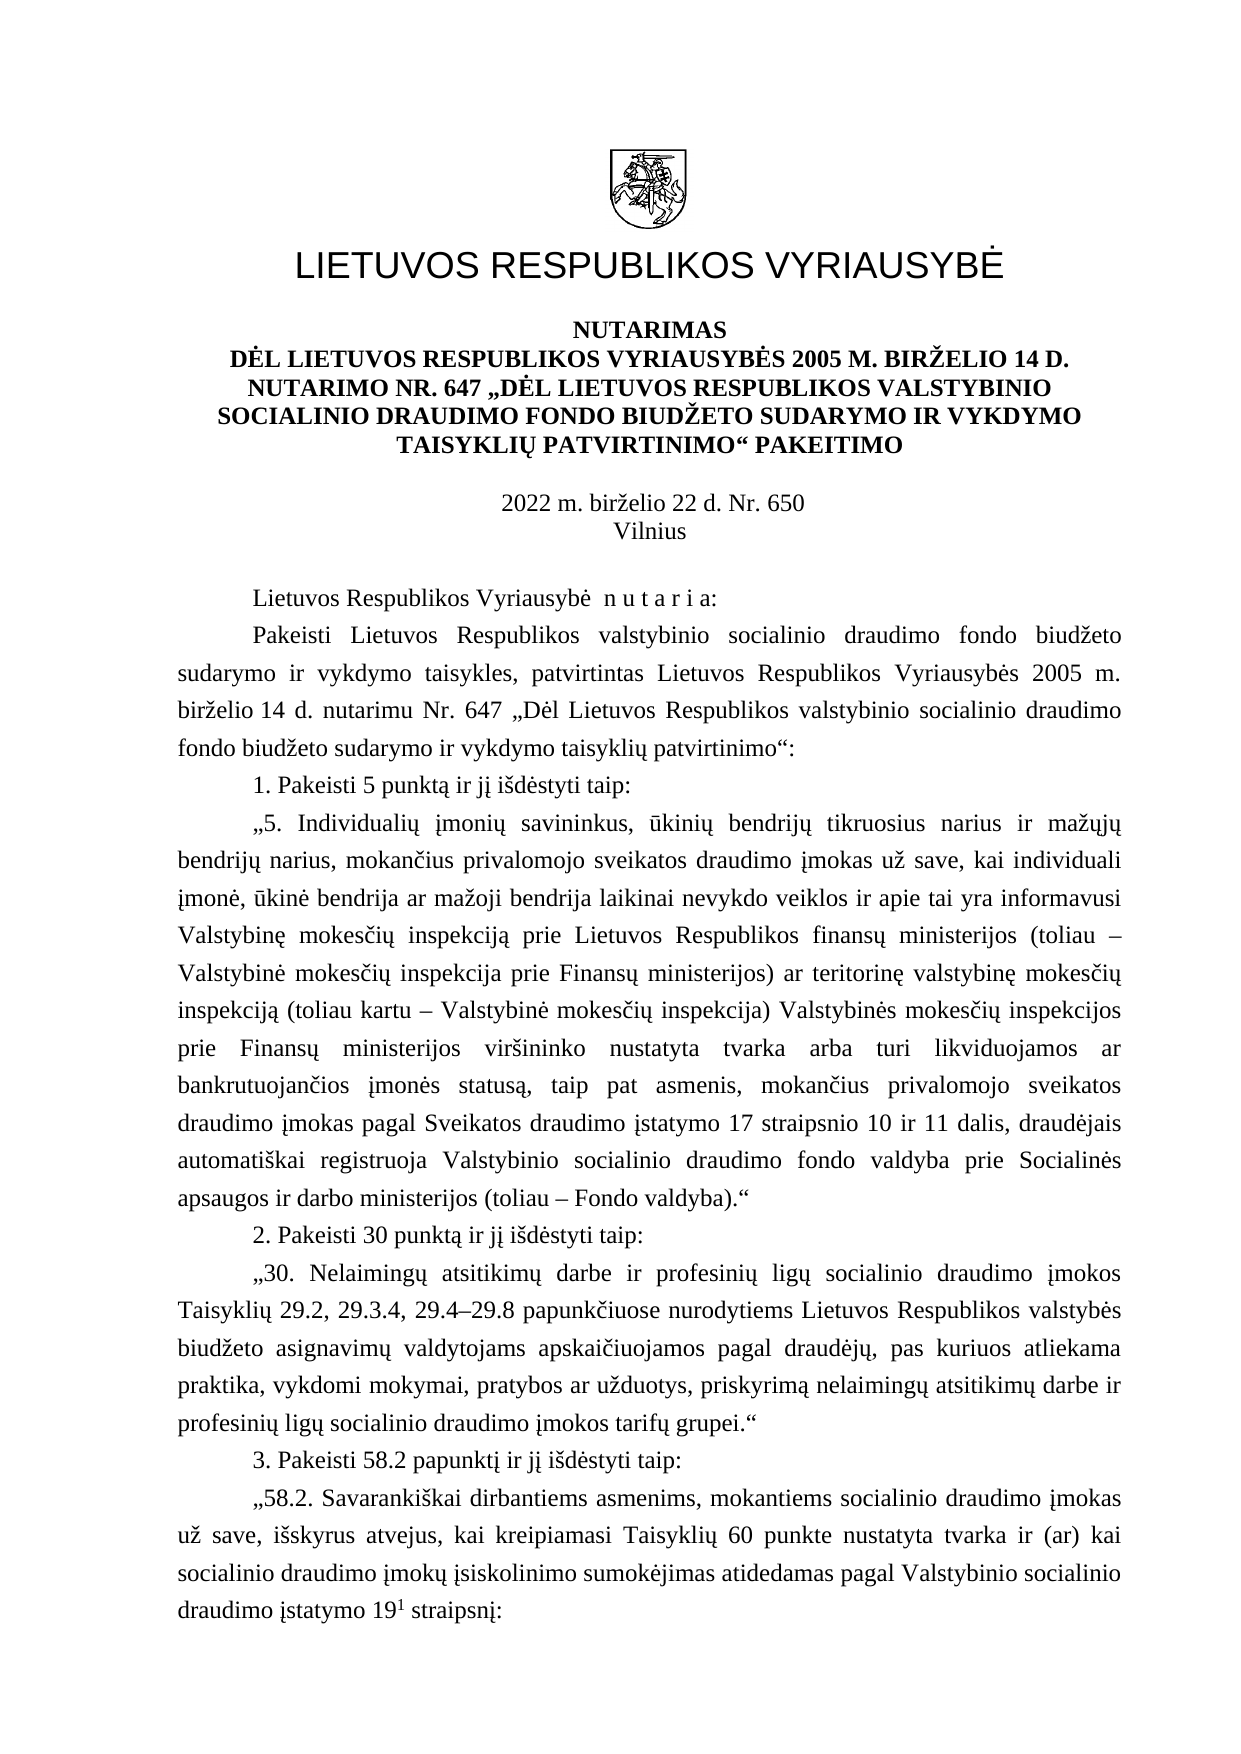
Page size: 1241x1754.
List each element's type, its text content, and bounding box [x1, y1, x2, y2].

text Lietuvos Respublikos Vyriausybė [177, 243, 1122, 286]
text „5. Individualių įmonių savininkus, ūkinių bendrijų tikruosius narius ir mažųjų bendrijų narius, mokančius privalomojo sveikatos draudimo įmokas už save, kai individuali įmonė, ūkinė bendrija ar mažoji bendrija laikinai nevykdo veiklos ir apie tai yra informavusi Valstybinę mokesčių inspekciją prie Lietuvos Respublikos finansų ministerijos (toliau – Valstybinė mokesčių inspekcija prie Finansų ministerijos) ar teritorinę valstybinę mokesčių inspekciją (toliau kartu – Valstybinė mokesčių inspekcija) Valstybinės mokesčių inspekcijos prie Finansų ministerijos viršininko nustatyta tvarka arba turi likviduojamos ar bankrutuojančios įmonės statusą, taip pat asmenis, mokančius privalomojo sveikatos draudimo įmokas pagal Sveikatos draudimo įstatymo 17 straipsnio 10 ir 11 dalis, draudėjais automatiškai registruoja Valstybinio socialinio draudimo fondo valdyba prie Socialinės apsaugos ir darbo ministerijos (toliau – Fondo valdyba).“ [177, 799, 1122, 1211]
text „58.2. Savarankiškai dirbantiems asmenims, mokantiems socialinio draudimo įmokas už save, išskyrus atvejus, kai kreipiamasi Taisyklių 60 punkte nustatyta tvarka ir (ar) kai socialinio draudimo įmokų įsiskolinimo sumokėjimas atidedamas pagal Valstybinio socialinio draudimo įstatymo 191 straipsnį: [177, 1474, 1122, 1624]
text Pakeisti Lietuvos Respublikos valstybinio socialinio draudimo fondo biudžeto sudarymo ir vykdymo taisykles, patvirtintas Lietuvos Respublikos Vyriausybės 2005 m. birželio 14 d. nutarimu Nr. 647 „Dėl Lietuvos Respublikos valstybinio socialinio draudimo fondo biudžeto sudarymo ir vykdymo taisyklių patvirtinimo“: [177, 611, 1122, 761]
text 3. Pakeisti 58.2 papunktį ir jį išdėstyti taip: [177, 1436, 1122, 1474]
text 2. Pakeisti 30 punktą ir jį išdėstyti taip: [177, 1211, 1122, 1249]
text nutarimas [177, 315, 1122, 344]
text 1. Pakeisti 5 punktą ir jį išdėstyti taip: [177, 761, 1122, 799]
text 2022 m. birželio 22 d. Nr. 650 [177, 488, 1122, 516]
text Lietuvos Respublikos Vyriausybė n u t a r i a: [177, 574, 1122, 611]
text „30. Nelaimingų atsitikimų darbe ir profesinių ligų socialinio draudimo įmokos Taisyklių 29.2, 29.3.4, 29.4–29.8 papunkčiuose nurodytiems Lietuvos Respublikos valstybės biudžeto asignavimų valdytojams apskaičiuojamos pagal draudėjų, pas kuriuos atliekama praktika, vykdomi mokymai, pratybos ar užduotys, priskyrimą nelaimingų atsitikimų darbe ir profesinių ligų socialinio draudimo įmokos tarifų grupei.“ [177, 1249, 1122, 1436]
text Vilnius [177, 516, 1122, 545]
text DĖL LIETUVOS RESPUBLIKOS VYRIAUSYBĖS 2005 M. birželio 14 D. NUTARIMO NR. 647 „DĖL LIETUVOS RESPUBLIKOS VALSTYBINIO SOCIALINIO DRAUDIMO FONDO BIUDŽETO SUDARYMO IR VYKDYMO TAISYKLIŲ PATVIRTINIMO“ PAKEITIMO [177, 344, 1122, 459]
